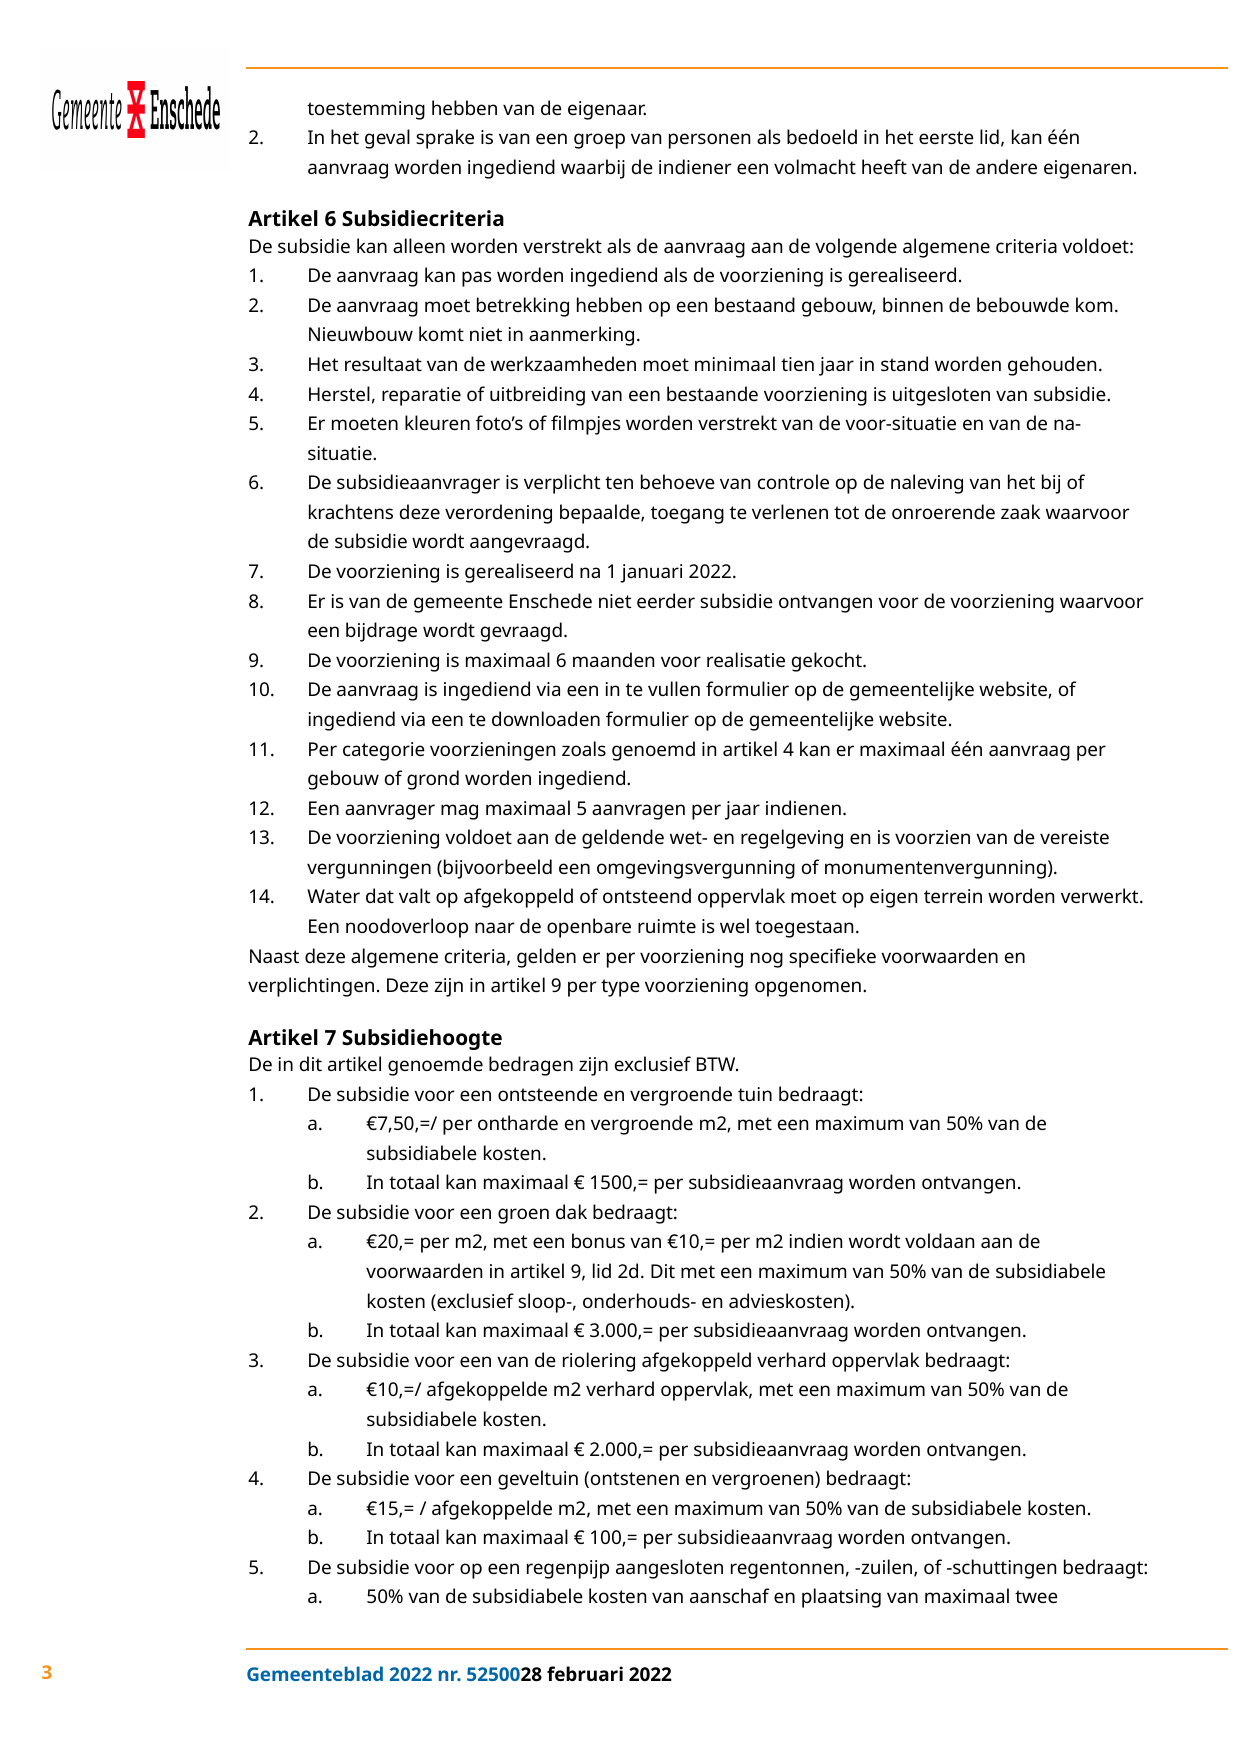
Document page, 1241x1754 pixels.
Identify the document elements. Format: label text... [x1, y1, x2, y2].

list Er is van de gemeente Enschede niet eerder subsidie ontvangen voor de voorziening waarvoor een bijdrage wordt gevraagd. [248, 588, 1152, 643]
list Het resultaat van de werkzaamheden moet minimaal tien jaar in stand worden gehouden. [248, 351, 1152, 377]
list De subsidie voor een van de riolering afgekoppeld verhard oppervlak bedraagt: [248, 1347, 1152, 1373]
list Per categorie voorzieningen zoals genoemd in artikel 4 kan er maximaal één aanvraag per gebouw of grond worden ingediend. [248, 736, 1152, 791]
text Naast deze algemene criteria, gelden er per voorziening nog specifieke voorwaarden en verplichtingen. Deze zijn in artikel 9 per type voorziening opgenomen. [248, 943, 1152, 998]
list De voorziening is gerealiseerd na 1 januari 2022. [248, 558, 1152, 584]
list In totaal kan maximaal € 100,= per subsidieaanvraag worden ontvangen. [307, 1524, 1152, 1550]
text De subsidie kan alleen worden verstrekt als de aanvraag aan de volgende algemene criteria voldoet: [248, 233, 1152, 258]
text Artikel 6 Subsidiecriteria [248, 204, 1152, 233]
list toestemming hebben van de eigenaar. [248, 95, 1152, 121]
list In totaal kan maximaal € 1500,= per subsidieaanvraag worden ontvangen. [307, 1169, 1152, 1195]
list De voorziening is maximaal 6 maanden voor realisatie gekocht. [248, 647, 1152, 673]
picture [41, 47, 231, 172]
text Artikel 7 Subsidiehoogte [248, 1023, 1152, 1051]
list De voorziening voldoet aan de geldende wet- en regelgeving en is voorzien van de vereiste vergunningen (bijvoorbeeld een omgevingsvergunning of monumentenvergunning). [248, 824, 1152, 880]
list 50% van de subsidiabele kosten van aanschaf en plaatsing van maximaal twee [307, 1584, 1152, 1609]
list Water dat valt op afgekoppeld of ontsteend oppervlak moet op eigen terrein worden verwerkt. Een noodoverloop naar de openbare ruimte is wel toegestaan. [248, 884, 1152, 939]
list €20,= per m2, met een bonus van €10,= per m2 indien wordt voldaan aan de voorwaarden in artikel 9, lid 2d. Dit met een maximum van 50% van de subsidiabele kosten (exclusief sloop-, onderhouds- en advieskosten). [307, 1229, 1152, 1314]
list In totaal kan maximaal € 2.000,= per subsidieaanvraag worden ontvangen. [307, 1436, 1152, 1462]
list Een aanvrager mag maximaal 5 aanvragen per jaar indienen. [248, 795, 1152, 821]
list De subsidieaanvrager is verplicht ten behoeve van controle op de naleving van het bij of krachtens deze verordening bepaalde, toegang te verlenen tot de onroerende zaak waarvoor de subsidie wordt aangevraagd. [248, 469, 1152, 554]
list Herstel, reparatie of uitbreiding van een bestaande voorziening is uitgesloten van subsidie. [248, 381, 1152, 406]
list De subsidie voor een groen dak bedraagt: [248, 1199, 1152, 1225]
list De subsidie voor een ontsteende en vergroende tuin bedraagt: [248, 1081, 1152, 1107]
text De in dit artikel genoemde bedragen zijn exclusief BTW. [248, 1051, 1152, 1077]
list De subsidie voor een geveltuin (ontstenen en vergroenen) bedraagt: [248, 1465, 1152, 1491]
list De aanvraag is ingediend via een in te vullen formulier op de gemeentelijke website, of ingediend via een te downloaden formulier op de gemeentelijke website. [248, 677, 1152, 732]
list €7,50,=/ per ontharde en vergroende m2, met een maximum van 50% van de subsidiabele kosten. [307, 1110, 1152, 1166]
list Er moeten kleuren foto’s of filmpjes worden verstrekt van de voor-situatie en van de na-situatie. [248, 410, 1152, 466]
list De aanvraag kan pas worden ingediend als de voorziening is gerealiseerd. [248, 262, 1152, 288]
list In totaal kan maximaal € 3.000,= per subsidieaanvraag worden ontvangen. [307, 1317, 1152, 1343]
list €10,=/ afgekoppelde m2 verhard oppervlak, met een maximum van 50% van de subsidiabele kosten. [307, 1377, 1152, 1432]
list In het geval sprake is van een groep van personen als bedoeld in het eerste lid, kan één aanvraag worden ingediend waarbij de indiener een volmacht heeft van de andere eigenaren. [248, 124, 1152, 180]
list €15,= / afgekoppelde m2, met een maximum van 50% van de subsidiabele kosten. [307, 1495, 1152, 1521]
list De subsidie voor op een regenpijp aangesloten regentonnen, -zuilen, of -schuttingen bedraagt: [248, 1554, 1152, 1580]
list De aanvraag moet betrekking hebben op een bestaand gebouw, binnen de bebouwde kom. Nieuwbouw komt niet in aanmerking. [248, 292, 1152, 347]
